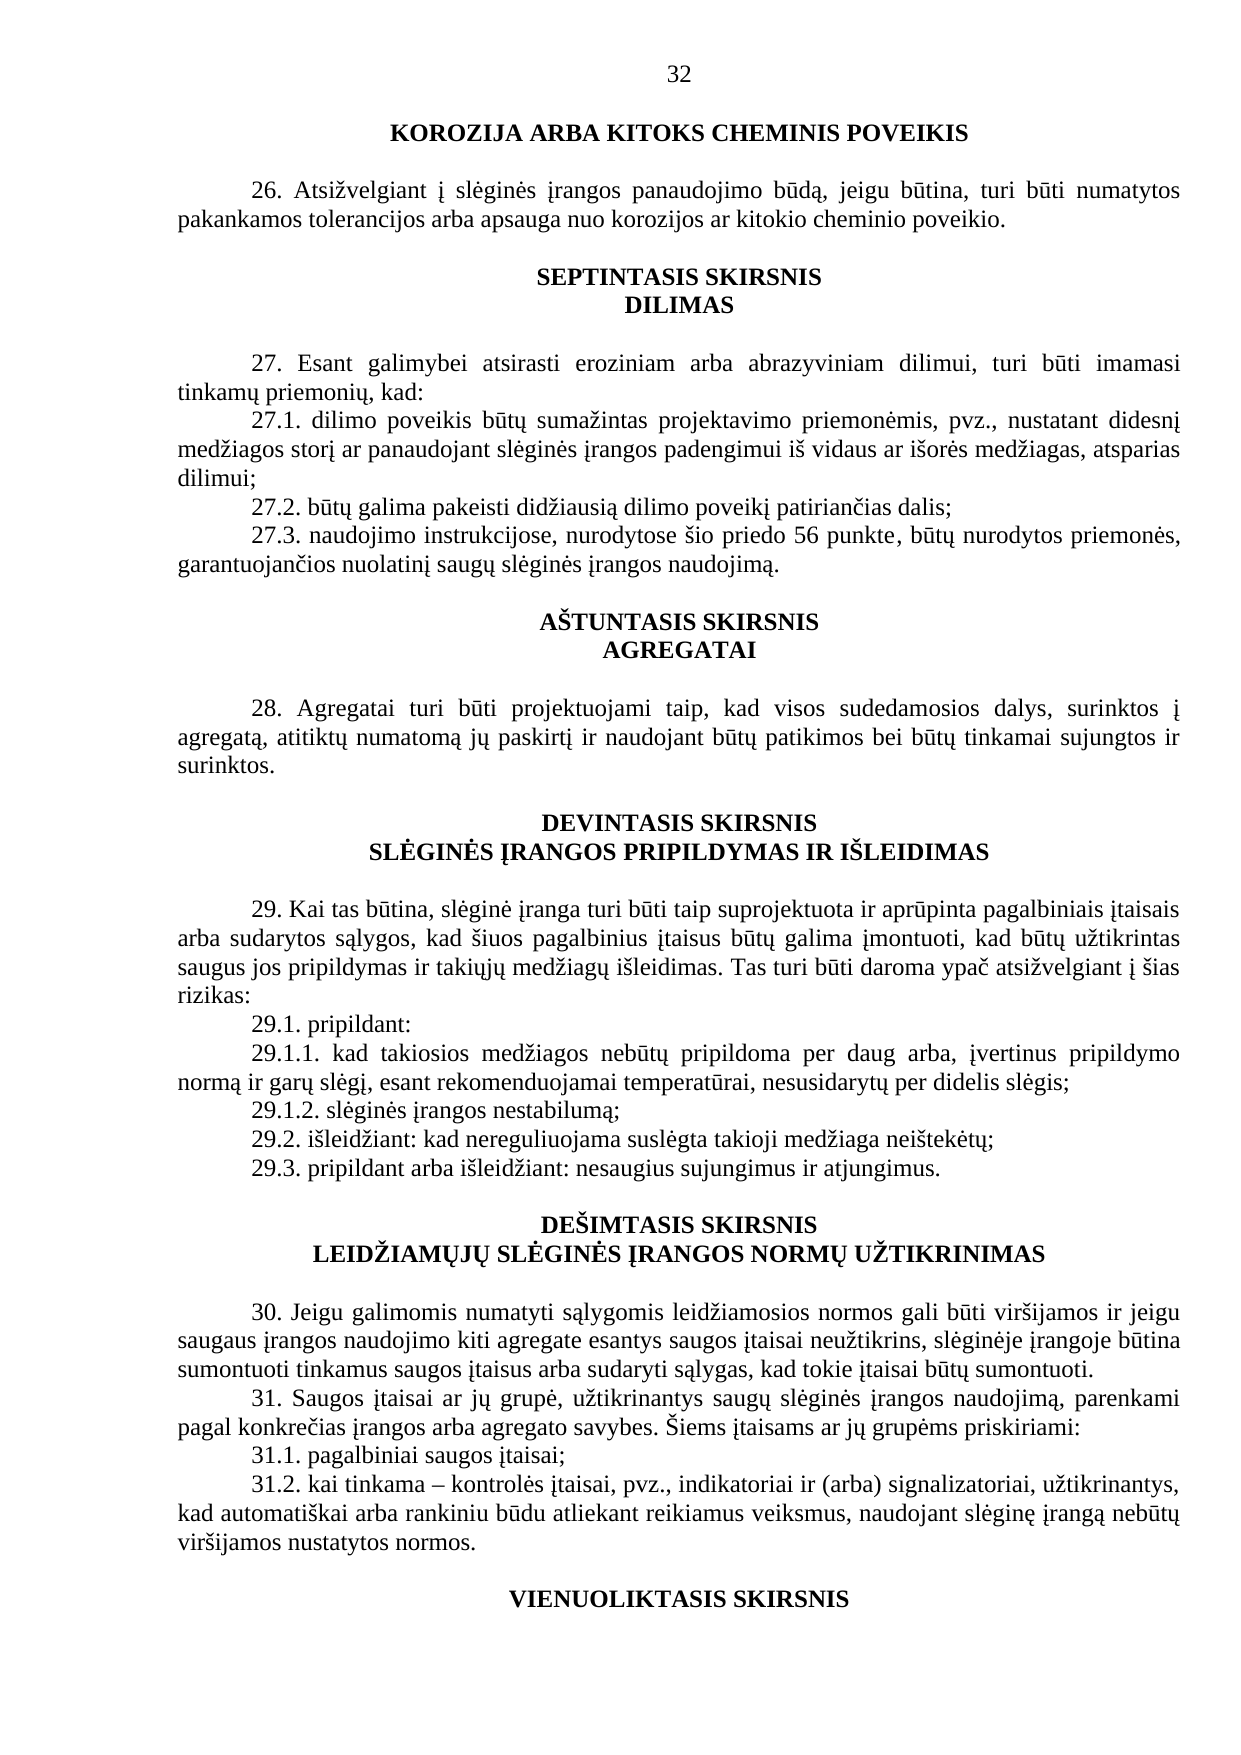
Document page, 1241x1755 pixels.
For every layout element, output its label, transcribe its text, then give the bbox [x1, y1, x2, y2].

text 27. Esant galimybei atsirasti eroziniam arba abrazyviniam dilimui, turi būti imamasi tinkamų priemonių, kad: [177, 348, 1181, 406]
text AGREGATAI [177, 636, 1181, 664]
text 27.3. naudojimo instrukcijose, nurodytose šio priedo 56 punkte, būtų nurodytos priemonės, garantuojančios nuolatinį saugų slėginės įrangos naudojimą. [177, 521, 1181, 578]
text 29.3. pripildant arba išleidžiant: nesaugius sujungimus ir atjungimus. [177, 1153, 1181, 1182]
text LEIDŽIAMŲJŲ SLĖGINĖS ĮRANGOS NORMŲ UŽTIKRINIMAS [177, 1239, 1181, 1268]
text KOROZIJA ARBA KITOKS CHEMINIS POVEIKIS [177, 118, 1181, 147]
text DILIMAS [177, 291, 1181, 319]
text 29.1.2. slėginės įrangos nestabilumą; [177, 1096, 1181, 1124]
text 31. Saugos įtaisai ar jų grupė, užtikrinantys saugų slėginės įrangos naudojimą, parenkami pagal konkrečias įrangos arba agregato savybes. Šiems įtaisams ar jų grupėms priskiriami: [177, 1383, 1181, 1441]
text 29. Kai tas būtina, slėginė įranga turi būti taip suprojektuota ir aprūpinta pagalbiniais įtaisais arba sudarytos sąlygos, kad šiuos pagalbinius įtaisus būtų galima įmontuoti, kad būtų užtikrintas saugus jos pripildymas ir takiųjų medžiagų išleidimas. Tas turi būti daroma ypač atsižvelgiant į šias rizikas: [177, 894, 1181, 1009]
text 31.1. pagalbiniai saugos įtaisai; [177, 1441, 1181, 1469]
text DEVINTASIS SKIRSNIS [177, 808, 1181, 837]
text 29.1. pripildant: [177, 1009, 1181, 1038]
text 29.2. išleidžiant: kad nereguliuojama suslėgta takioji medžiaga neištekėtų; [177, 1124, 1181, 1153]
text 31.2. kai tinkama – kontrolės įtaisai, pvz., indikatoriai ir (arba) signalizatoriai, užtikrinantys, kad automatiškai arba rankiniu būdu atliekant reikiamus veiksmus, naudojant slėginę įrangą nebūtų viršijamos nustatytos normos. [177, 1469, 1181, 1556]
text VIENUOLIKTASIS SKIRSNIS [177, 1584, 1181, 1613]
text 27.2. būtų galima pakeisti didžiausią dilimo poveikį patiriančias dalis; [177, 492, 1181, 521]
text SLĖGINĖS ĮRANGOS PRIPILDYMAS IR IŠLEIDIMAS [177, 837, 1181, 866]
text 29.1.1. kad takiosios medžiagos nebūtų pripildoma per daug arba, įvertinus pripildymo normą ir garų slėgį, esant rekomenduojamai temperatūrai, nesusidarytų per didelis slėgis; [177, 1038, 1181, 1096]
text AŠTUNTASIS SKIRSNIS [177, 607, 1181, 636]
text 30. Jeigu galimomis numatyti sąlygomis leidžiamosios normos gali būti viršijamos ir jeigu saugaus įrangos naudojimo kiti agregate esantys saugos įtaisai neužtikrins, slėginėje įrangoje būtina sumontuoti tinkamus saugos įtaisus arba sudaryti sąlygas, kad tokie įtaisai būtų sumontuoti. [177, 1297, 1181, 1383]
text DEŠIMTASIS SKIRSNIS [177, 1211, 1181, 1239]
text 27.1. dilimo poveikis būtų sumažintas projektavimo priemonėmis, pvz., nustatant didesnį medžiagos storį ar panaudojant slėginės įrangos padengimui iš vidaus ar išorės medžiagas, atsparias dilimui; [177, 406, 1181, 492]
text 28. Agregatai turi būti projektuojami taip, kad visos sudedamosios dalys, surinktos į agregatą, atitiktų numatomą jų paskirtį ir naudojant būtų patikimos bei būtų tinkamai sujungtos ir surinktos. [177, 693, 1181, 779]
text 26. Atsižvelgiant į slėginės įrangos panaudojimo būdą, jeigu būtina, turi būti numatytos pakankamos tolerancijos arba apsauga nuo korozijos ar kitokio cheminio poveikio. [177, 176, 1181, 233]
text SEPTINTASIS SKIRSNIS [177, 262, 1181, 291]
